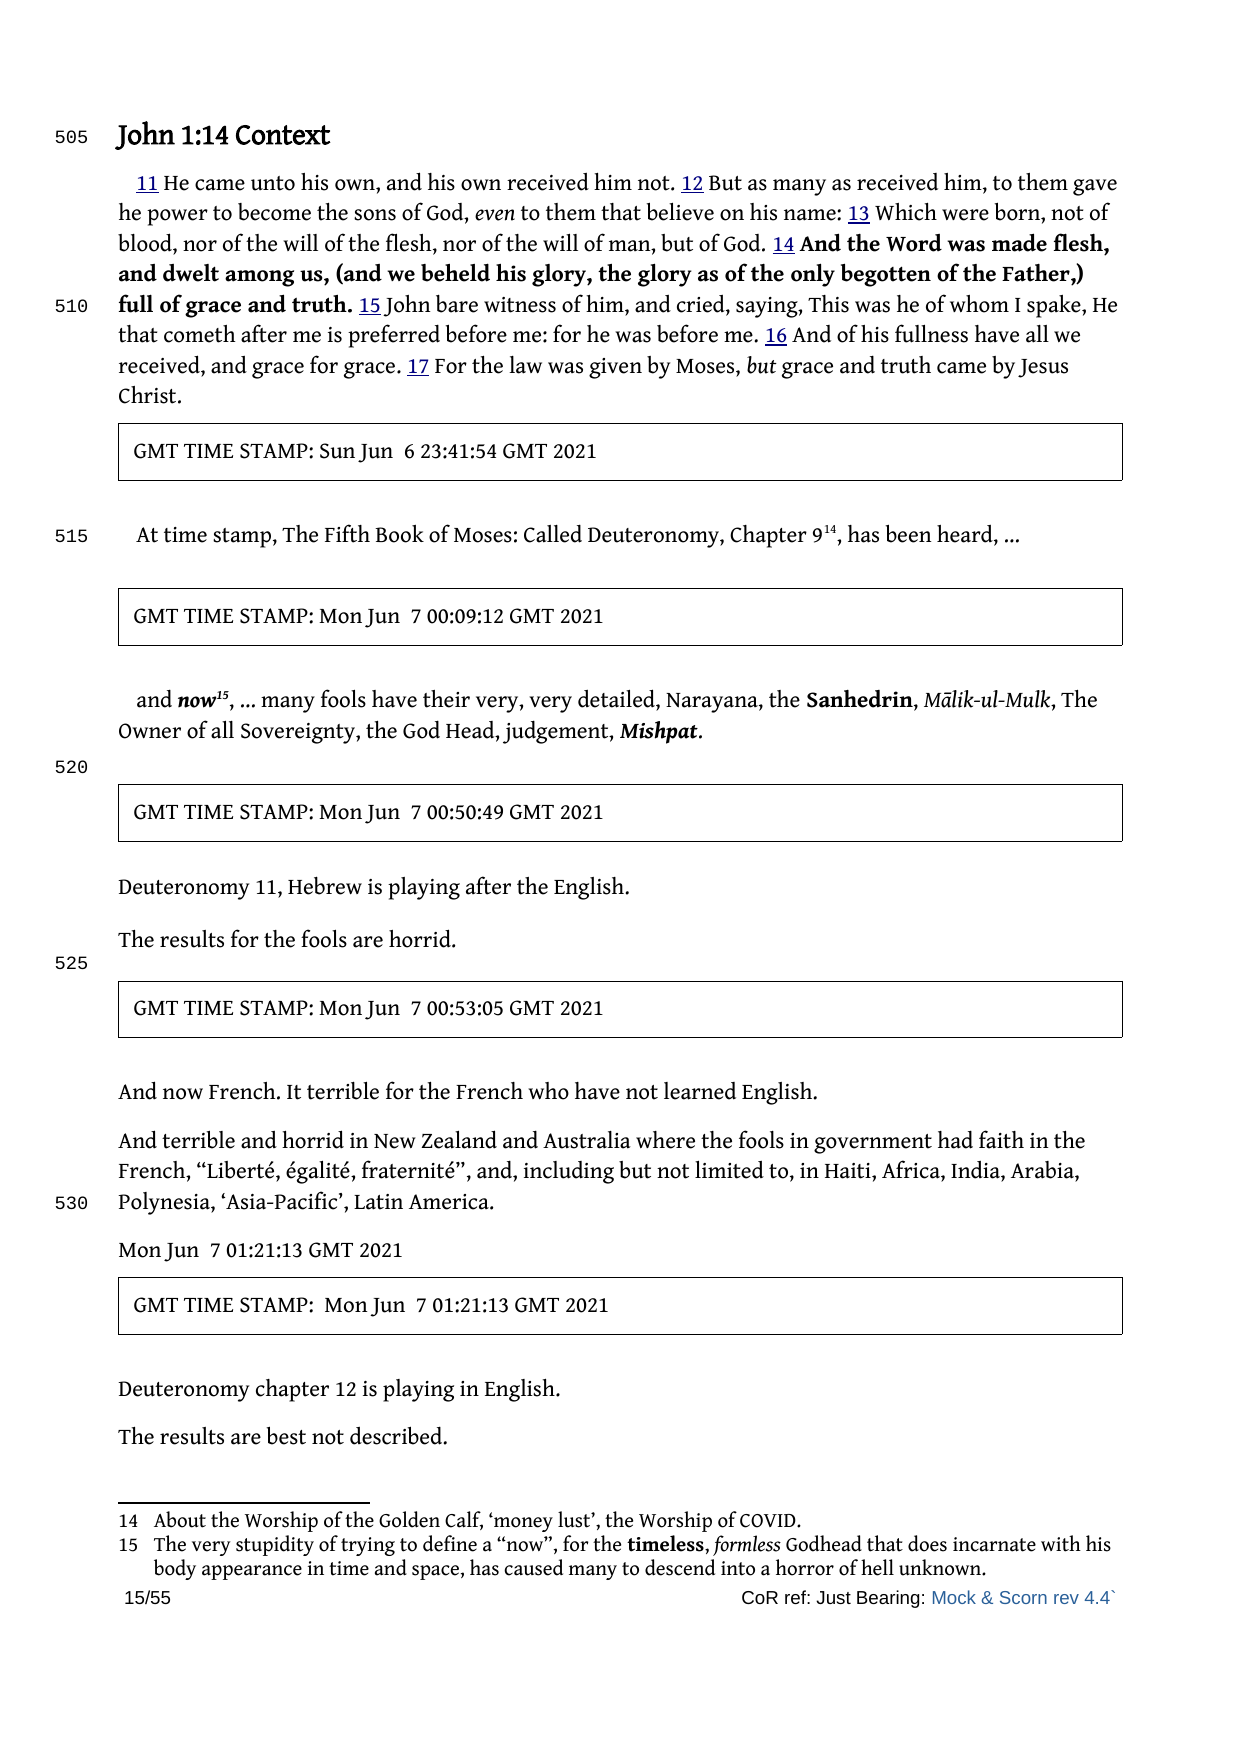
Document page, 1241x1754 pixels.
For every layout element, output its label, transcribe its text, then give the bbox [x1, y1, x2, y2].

text Deuteronomy chapter 12 is playing in English. [118, 1376, 1122, 1403]
text The results are best not described. [118, 1425, 1122, 1451]
text Mon Jun 7 01:21:13 GMT 2021 [118, 1238, 1122, 1264]
text and now, … many fools have their very, very detailed, Narayana, the Sanhedrin, Mālik-ul-Mulk, The Owner of all Sovereignty, the God Head, judgement, Mishpat. [118, 687, 1122, 744]
text GMT TIME STAMP: Mon Jun 7 00:50:49 GMT 2021 [119, 785, 1122, 841]
text The very stupidity of trying to define a “now”, for the timeless, formless Godhead that does incarnate with his body appearance in time and space, has caused many to descend into a horror of hell unknown. [118, 1533, 1122, 1581]
text The results for the fools are horrid. [118, 927, 1122, 954]
text And terrible and horrid in New Zealand and Australia where the fools in government had faith in the French, “Liberté, égalité, fraternité”, and, including but not limited to, in Haiti, Africa, India, Arabia, Polynesia, ‘Asia-Pacific’, Latin America. [118, 1128, 1122, 1216]
text GMT TIME STAMP: Sun Jun 6 23:41:54 GMT 2021 [119, 424, 1122, 480]
text GMT TIME STAMP: Mon Jun 7 01:21:13 GMT 2021 [119, 1278, 1122, 1334]
text And now French. It terrible for the French who have not learned English. [118, 1080, 1122, 1106]
text GMT TIME STAMP: Mon Jun 7 00:09:12 GMT 2021 [119, 589, 1122, 645]
text Deuteronomy 11, Hebrew is playing after the English. [118, 874, 1122, 901]
text GMT TIME STAMP: Mon Jun 7 00:53:05 GMT 2021 [119, 982, 1122, 1037]
subtitle John 1:14 Context [118, 118, 1122, 152]
text About the Worship of the Golden Calf, ‘money lust’, the Worship of COVID. [118, 1509, 1122, 1533]
text At time stamp, The Fifth Book of Moses: Called Deuteronomy, Chapter 9, has been heard, … [118, 522, 1122, 549]
text 11 He came unto his own, and his own received him not. 12 But as many as received him, to them gave he power to become the sons of God, even to them that believe on his name: 13 Which were born, not of blood, nor of the will of the flesh, nor of the will of man, but of God. 14 And the Word was made flesh, and dwelt among us, (and we beheld his glory, the glory as of the only begotten of the Father,) full of grace and truth. 15 John bare witness of him, and cried, saying, This was he of whom I spake, He that cometh after me is preferred before me: for he was before me. 16 And of his fullness have all we received, and grace for grace. 17 For the law was given by Moses, but grace and truth came by Jesus Christ. [118, 170, 1122, 410]
